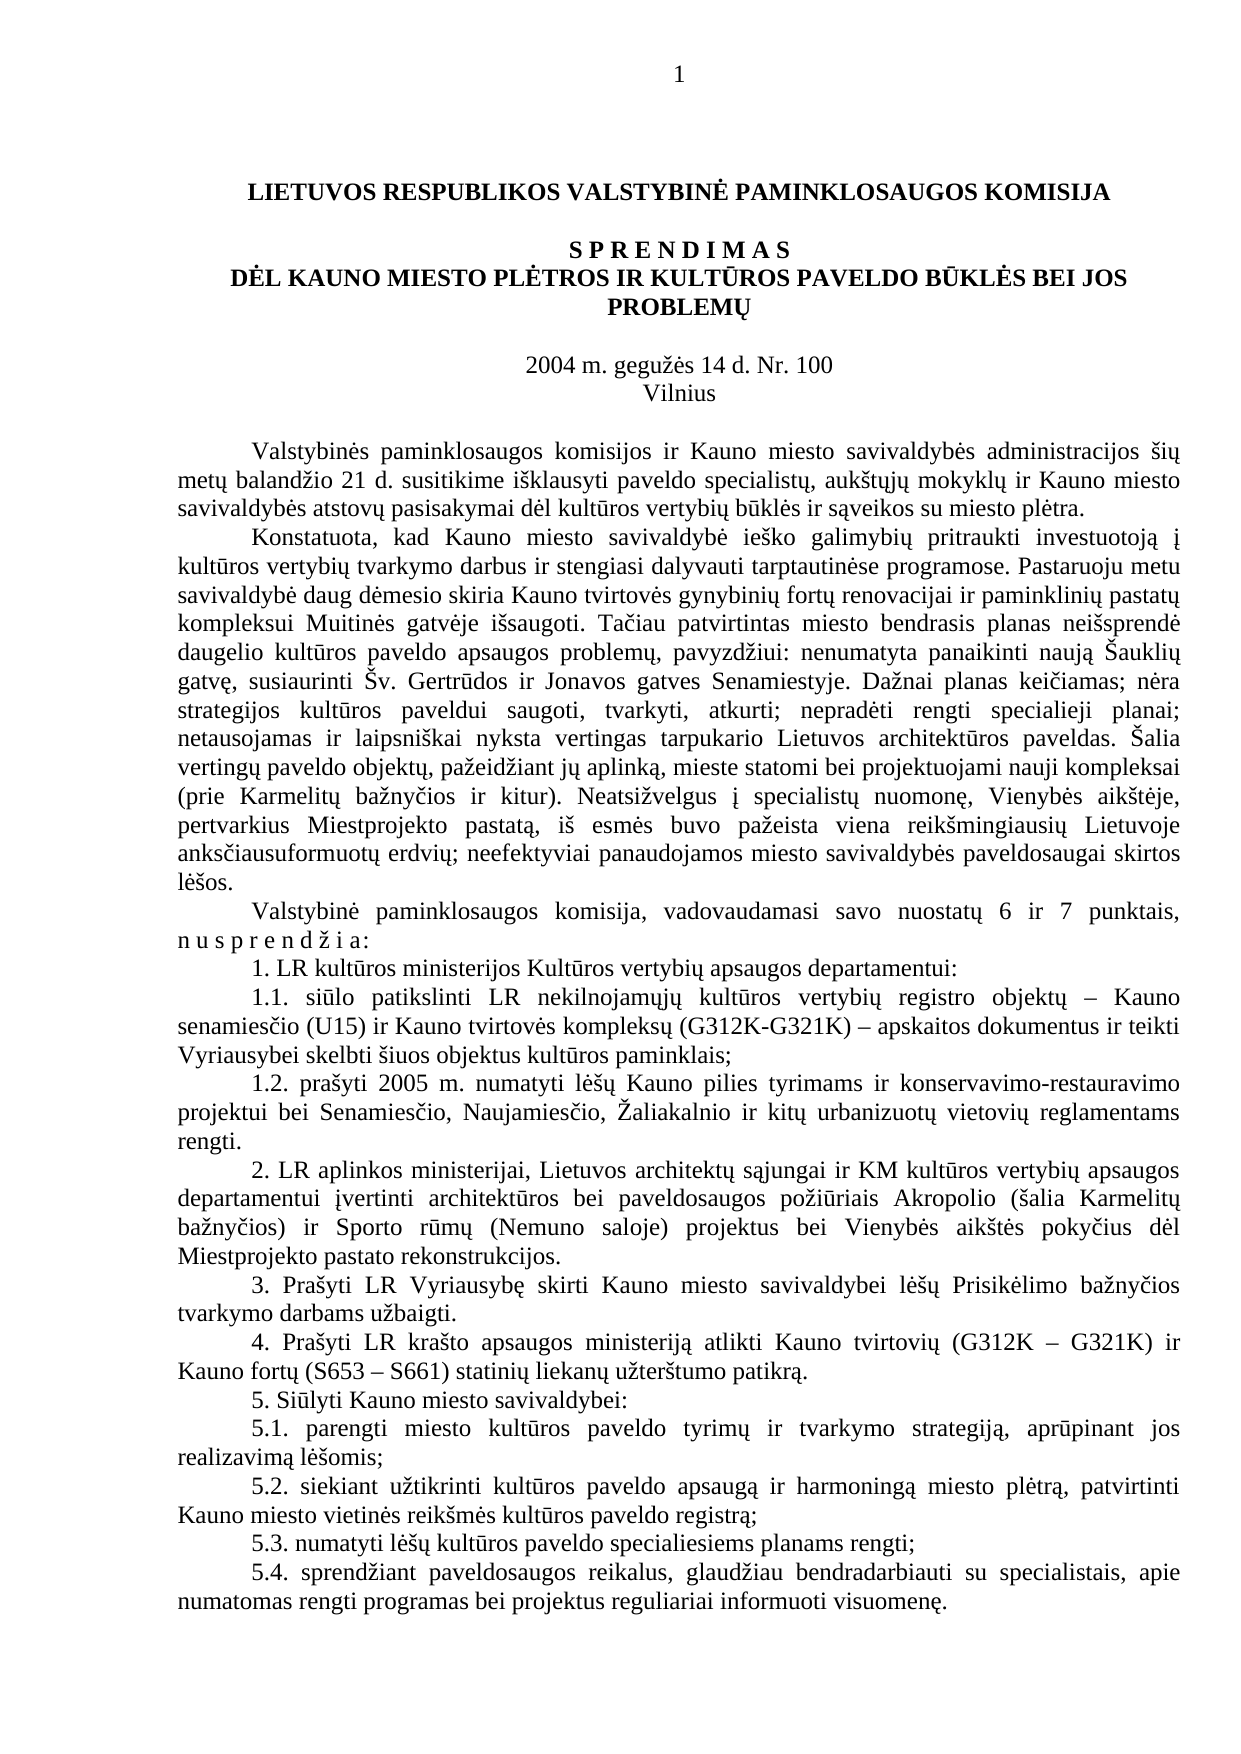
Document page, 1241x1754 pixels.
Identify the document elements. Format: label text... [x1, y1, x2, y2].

text Konstatuota, kad Kauno miesto savivaldybė ieško galimybių pritraukti investuotoją į kultūros vertybių tvarkymo darbus ir stengiasi dalyvauti tarptautinėse programose. Pastaruoju metu savivaldybė daug dėmesio skiria Kauno tvirtovės gynybinių fortų renovacijai ir paminklinių pastatų kompleksui Muitinės gatvėje išsaugoti. Tačiau patvirtintas miesto bendrasis planas neišsprendė daugelio kultūros paveldo apsaugos problemų, pavyzdžiui: nenumatyta panaikinti naują Šauklių gatvę, susiaurinti Šv. Gertrūdos ir Jonavos gatves Senamiestyje. Dažnai planas keičiamas; nėra strategijos kultūros paveldui saugoti, tvarkyti, atkurti; nepradėti rengti specialieji planai; netausojamas ir laipsniškai nyksta vertingas tarpukario Lietuvos architektūros paveldas. Šalia vertingų paveldo objektų, pažeidžiant jų aplinką, mieste statomi bei projektuojami nauji kompleksai (prie Karmelitų bažnyčios ir kitur). Neatsižvelgus į specialistų nuomonę, Vienybės aikštėje, pertvarkius Miestprojekto pastatą, iš esmės buvo pažeista viena reikšmingiausių Lietuvoje anksčiausuformuotų erdvių; neefektyviai panaudojamos miesto savivaldybės paveldosaugai skirtos lėšos. [177, 522, 1181, 896]
text 1.1. siūlo patikslinti LR nekilnojamųjų kultūros vertybių registro objektų – Kauno senamiesčio (U15) ir Kauno tvirtovės kompleksų (G312K-G321K) – apskaitos dokumentus ir teikti Vyriausybei skelbti šiuos objektus kultūros paminklais; [177, 982, 1181, 1068]
text 1.2. prašyti 2005 m. numatyti lėšų Kauno pilies tyrimams ir konservavimo-restauravimo projektui bei Senamiesčio, Naujamiesčio, Žaliakalnio ir kitų urbanizuotų vietovių reglamentams rengti. [177, 1068, 1181, 1155]
text DĖL KAUNO MIESTO PLĖTROS IR KULTŪROS PAVELDO BŪKLĖS BEI JOS PROBLEMŲ [177, 263, 1181, 321]
text 3. Prašyti LR Vyriausybę skirti Kauno miesto savivaldybei lėšų Prisikėlimo bažnyčios tvarkymo darbams užbaigti. [177, 1270, 1181, 1327]
text 5.3. numatyti lėšų kultūros paveldo specialiesiems planams rengti; [177, 1528, 1181, 1557]
text Vilnius [177, 378, 1181, 407]
text LIETUVOS RESPUBLIKOS VALSTYBINĖ PAMINKLOSAUGOS KOMISIJA [177, 177, 1181, 206]
text Valstybinė paminklosaugos komisija, vadovaudamasi savo nuostatų 6 ir 7 punktais, nusprendžia: [177, 896, 1181, 953]
text 2004 m. gegužės 14 d. Nr. 100 [177, 350, 1181, 378]
text Valstybinės paminklosaugos komisijos ir Kauno miesto savivaldybės administracijos šių metų balandžio 21 d. susitikime išklausyti paveldo specialistų, aukštųjų mokyklų ir Kauno miesto savivaldybės atstovų pasisakymai dėl kultūros vertybių būklės ir sąveikos su miesto plėtra. [177, 436, 1181, 522]
text 1. lr kultūros ministerijos Kultūros vertybių apsaugos departamentui: [177, 953, 1181, 982]
text 2. LR aplinkos ministerijai, Lietuvos architektų sąjungai ir KM kultūros vertybių apsaugos departamentui įvertinti architektūros bei paveldosaugos požiūriais Akropolio (šalia Karmelitų bažnyčios) ir Sporto rūmų (Nemuno saloje) projektus bei Vienybės aikštės pokyčius dėl Miestprojekto pastato rekonstrukcijos. [177, 1155, 1181, 1270]
text S P R E N D I M A S [177, 235, 1181, 263]
text 5.1. parengti miesto kultūros paveldo tyrimų ir tvarkymo strategiją, aprūpinant jos realizavimą lėšomis; [177, 1413, 1181, 1471]
text 4. Prašyti LR krašto apsaugos ministeriją atlikti Kauno tvirtovių (G312K – G321K) ir Kauno fortų (S653 – S661) statinių liekanų užterštumo patikrą. [177, 1327, 1181, 1385]
text 5.2. siekiant užtikrinti kultūros paveldo apsaugą ir harmoningą miesto plėtrą, patvirtinti Kauno miesto vietinės reikšmės kultūros paveldo registrą; [177, 1471, 1181, 1528]
text 5. Siūlyti Kauno miesto savivaldybei: [177, 1385, 1181, 1413]
text 5.4. sprendžiant paveldosaugos reikalus, glaudžiau bendradarbiauti su specialistais, apie numatomas rengti programas bei projektus reguliariai informuoti visuomenę. [177, 1557, 1181, 1615]
